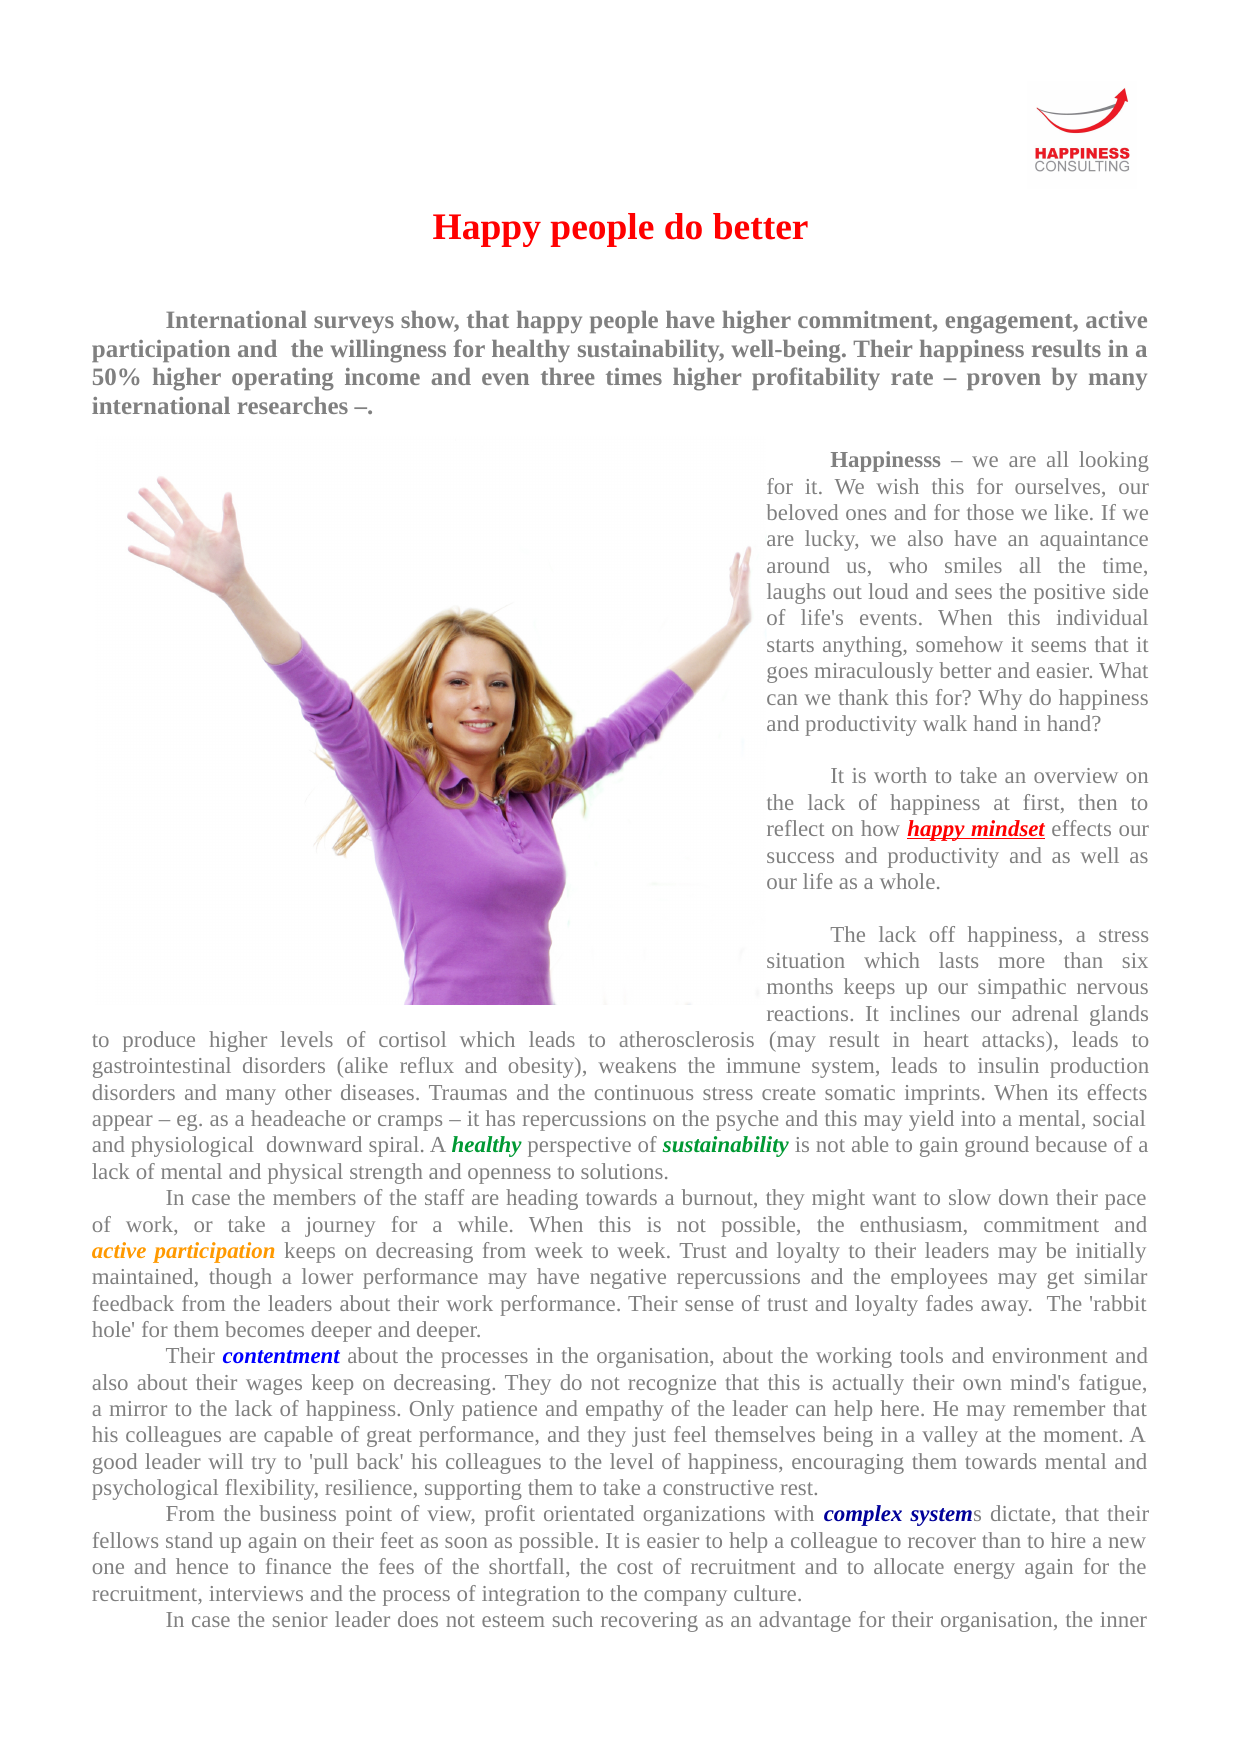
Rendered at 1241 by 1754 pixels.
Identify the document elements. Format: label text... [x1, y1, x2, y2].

text Their contentment about the processes in the organisation, about the working tools and environment and also about their wages keep on decreasing. They do not recognize that this is actually their own mind's fatigue, a mirror to the lack of happiness. Only patience and empathy of the leader can help here. He may remember that his colleagues are capable of great performance, and they just feel themselves being in a valley at the moment. A good leader will try to 'pull back' his colleagues to the level of happiness, encouraging them towards mental and psychological flexibility, resilience, supporting them to take a constructive rest. [92, 1342, 1149, 1501]
picture [1027, 81, 1138, 189]
picture [94, 436, 767, 1005]
text In case the members of the staff are heading towards a burnout, they might want to slow down their pace of work, or take a journey for a while. When this is not possible, the enthusiasm, commitment and active participation keeps on decreasing from week to week. Trust and loyalty to their leaders may be initially maintained, though a lower performance may have negative repercussions and the employees may get similar feedback from the leaders about their work performance. Their sense of trust and loyalty fades away. The 'rabbit hole' for them becomes deeper and deeper. [92, 1184, 1149, 1342]
text From the business point of view, profit orientated organizations with complex systems dictate, that their fellows stand up again on their feet as soon as possible. It is easier to help a colleague to recover than to hire a new one and hence to finance the fees of the shortfall, the cost of recruitment and to allocate energy again for the recruitment, interviews and the process of integration to the company culture. [92, 1501, 1149, 1606]
text In case the senior leader does not esteem such recovering as an advantage for their organisation, the inner [92, 1606, 1149, 1632]
text Happinesss – we are all looking for it. We wish this for ourselves, our beloved ones and for those we like. If we are lucky, we also have an aquaintance around us, who smiles all the time, laughs out loud and sees the positive side of life's events. When this individual starts anything, somehow it seems that it goes miraculously better and easier. What can we thank this for? Why do happiness and productivity walk hand in hand? [767, 446, 1149, 736]
text It is worth to take an overview on the lack of happiness at first, then to reflect on how happy mindset effects our success and productivity and as well as our life as a whole. [767, 763, 1149, 894]
text International surveys show, that happy people have higher commitment, engagement, active participation and the willingness for healthy sustainability, well-being. Their happiness results in a 50% higher operating income and even three times higher profitability rate – proven by many international researches –. [92, 305, 1149, 420]
text Happy people do better [92, 204, 1149, 247]
text The lack off happiness, a stress situation which lasts more than six months keeps up our simpathic nervous reactions. It inclines our adrenal glands to produce higher levels of cortisol which leads to atherosclerosis (may result in heart attacks), leads to gastrointestinal disorders (alike reflux and obesity), weakens the immune system, leads to insulin production disorders and many other diseases. Traumas and the continuous stress create somatic imprints. When its effects appear – eg. as a headeache or cramps – it has repercussions on the psyche and this may yield into a mental, social and physiological downward spiral. A healthy perspective of sustainability is not able to gain ground because of a lack of mental and physical strength and openness to solutions. [92, 921, 1149, 1184]
